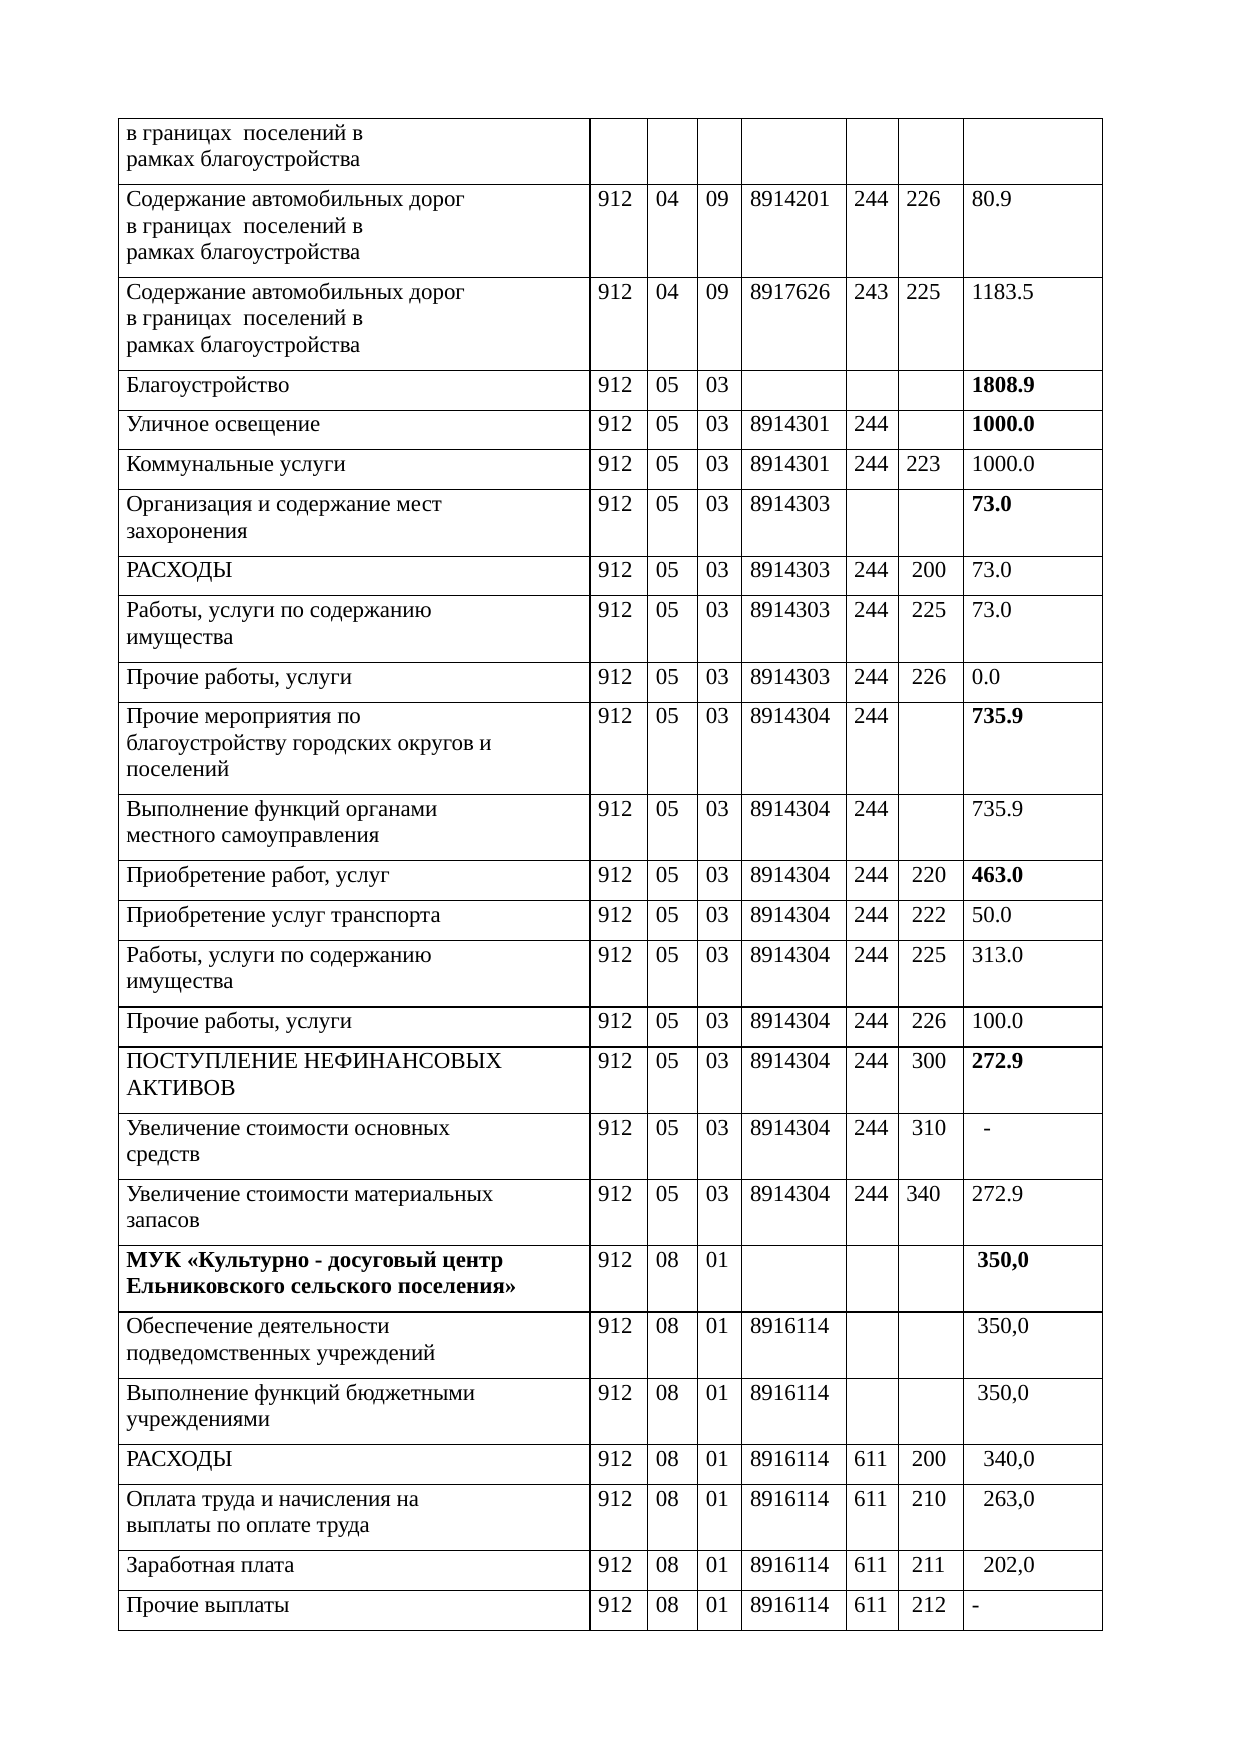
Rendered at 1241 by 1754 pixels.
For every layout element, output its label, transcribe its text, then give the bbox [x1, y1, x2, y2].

table_cell 8914304 [742, 1180, 846, 1245]
table_cell 08 [648, 1379, 697, 1444]
table_cell - [964, 1114, 1102, 1179]
table_cell 912 [591, 1180, 647, 1245]
table_cell Прочие работы, услуги [119, 1008, 589, 1046]
table_cell 03 [698, 596, 741, 662]
table_cell РАСХОДЫ [119, 557, 589, 595]
table_cell 611 [847, 1445, 898, 1484]
table_cell 08 [648, 1551, 697, 1590]
table_cell 912 [591, 1114, 647, 1179]
table_cell 03 [698, 901, 741, 940]
table_cell ПОСТУПЛЕНИЕ НЕФИНАНСОВЫХ АКТИВОВ [119, 1048, 589, 1113]
table_cell 912 [591, 557, 647, 595]
table_cell 1808,9 [964, 371, 1102, 409]
table_cell 225 [899, 941, 963, 1006]
table_cell 08 [648, 1313, 697, 1378]
table_cell Приобретение услуг транспорта [119, 901, 589, 940]
table_cell 350,0 [964, 1379, 1102, 1444]
table_cell 912 [591, 795, 647, 860]
table_cell 03 [698, 1048, 741, 1113]
table_cell 01 [698, 1379, 741, 1444]
table_cell 04 [648, 278, 697, 369]
table_cell 73,0 [964, 490, 1102, 556]
table_cell 244 [847, 663, 898, 702]
table_cell [847, 119, 898, 184]
table_cell 244 [847, 941, 898, 1006]
table_cell Прочие работы, услуги [119, 663, 589, 702]
table_cell 912 [591, 663, 647, 702]
table_cell 09 [698, 278, 741, 369]
table_cell 8914304 [742, 1114, 846, 1179]
table_cell 244 [847, 861, 898, 900]
table_cell Организация и содержание мест захоронения [119, 490, 589, 556]
table_cell 01 [698, 1246, 741, 1311]
table_cell 912 [591, 1445, 647, 1484]
table_cell [899, 371, 963, 409]
table_cell 212 [899, 1591, 963, 1630]
table_cell 226 [899, 185, 963, 277]
table_cell 05 [648, 557, 697, 595]
table_cell 8914304 [742, 861, 846, 900]
table_cell 03 [698, 795, 741, 860]
table_cell [591, 119, 647, 184]
table_cell 05 [648, 663, 697, 702]
table_cell [899, 411, 963, 449]
table_cell 0,0 [964, 663, 1102, 702]
table_cell 350,0 [964, 1246, 1102, 1311]
table_cell [847, 1379, 898, 1444]
table_cell 912 [591, 278, 647, 369]
table_cell Выполнение функций органами местного самоуправления [119, 795, 589, 860]
table_cell 244 [847, 411, 898, 449]
table_cell [847, 490, 898, 556]
table_cell 05 [648, 861, 697, 900]
table_cell 01 [698, 1313, 741, 1378]
table_cell 05 [648, 703, 697, 794]
table_cell 220 [899, 861, 963, 900]
table_cell 03 [698, 557, 741, 595]
table_cell 912 [591, 450, 647, 489]
table_cell 05 [648, 1180, 697, 1245]
table_cell Заработная плата [119, 1551, 589, 1590]
table_cell [698, 119, 741, 184]
table_cell 1183,5 [964, 278, 1102, 369]
table_cell 05 [648, 901, 697, 940]
table_cell 244 [847, 1048, 898, 1113]
table_cell 263,0 [964, 1485, 1102, 1550]
table_cell Выполнение функций бюджетными учреждениями [119, 1379, 589, 1444]
table_cell 8914304 [742, 901, 846, 940]
table_cell 202,0 [964, 1551, 1102, 1590]
table_cell 244 [847, 1114, 898, 1179]
table_cell 05 [648, 450, 697, 489]
table_cell 03 [698, 941, 741, 1006]
table_cell 09 [698, 185, 741, 277]
table_cell 912 [591, 1048, 647, 1113]
table_cell 222 [899, 901, 963, 940]
table_cell 244 [847, 596, 898, 662]
table_cell 73,0 [964, 596, 1102, 662]
table_cell 03 [698, 1180, 741, 1245]
table_cell РАСХОДЫ [119, 1445, 589, 1484]
table_cell 03 [698, 1008, 741, 1046]
table_cell 1135,2 [964, 119, 1102, 184]
table_cell 244 [847, 557, 898, 595]
table_cell Благоустройство [119, 371, 589, 409]
table_cell 05 [648, 411, 697, 449]
table_cell 226 [899, 1008, 963, 1046]
table_cell в границах поселений в рамках благоустройства [119, 119, 589, 184]
table_cell [742, 119, 846, 184]
table_cell [899, 1246, 963, 1311]
table_cell Оплата труда и начисления на выплаты по оплате труда [119, 1485, 589, 1550]
table_cell 01 [698, 1551, 741, 1590]
table_cell 350,0 [964, 1313, 1102, 1378]
table_cell 01 [698, 1591, 741, 1630]
table_cell 223 [899, 450, 963, 489]
table_cell 8914303 [742, 490, 846, 556]
table_cell 244 [847, 901, 898, 940]
table_cell 912 [591, 1591, 647, 1630]
table_cell 463,0 [964, 861, 1102, 900]
table_cell 243 [847, 278, 898, 369]
table_cell 912 [591, 411, 647, 449]
table_cell Прочие выплаты [119, 1591, 589, 1630]
table_cell [899, 703, 963, 794]
table_cell 8914304 [742, 795, 846, 860]
table_cell 08 [648, 1445, 697, 1484]
table_cell 05 [648, 1008, 697, 1046]
table_cell 8914303 [742, 596, 846, 662]
table_cell 912 [591, 941, 647, 1006]
table_cell 611 [847, 1591, 898, 1630]
table_cell 05 [648, 1114, 697, 1179]
table_cell 8916114 [742, 1485, 846, 1550]
table_cell Работы, услуги по содержанию имущества [119, 941, 589, 1006]
table_cell 03 [698, 703, 741, 794]
table_cell 05 [648, 1048, 697, 1113]
table_cell 310 [899, 1114, 963, 1179]
table_cell 244 [847, 185, 898, 277]
table_cell 611 [847, 1551, 898, 1590]
table_cell 05 [648, 371, 697, 409]
table_cell 200 [899, 1445, 963, 1484]
table_cell 611 [847, 1485, 898, 1550]
table_cell 272,9 [964, 1180, 1102, 1245]
table_cell 8916114 [742, 1445, 846, 1484]
table_cell 244 [847, 450, 898, 489]
table_cell Коммунальные услуги [119, 450, 589, 489]
table_cell 912 [591, 861, 647, 900]
table_cell 244 [847, 1008, 898, 1046]
table_cell 225 [899, 278, 963, 369]
table_cell [899, 1313, 963, 1378]
table_cell 03 [698, 450, 741, 489]
table_cell 05 [648, 795, 697, 860]
table_cell 340,0 [964, 1445, 1102, 1484]
table_cell 03 [698, 1114, 741, 1179]
table_cell 8916114 [742, 1591, 846, 1630]
table_cell 340 [899, 1180, 963, 1245]
table_cell - [964, 1591, 1102, 1630]
table_cell 244 [847, 1180, 898, 1245]
table_cell 03 [698, 861, 741, 900]
table_cell 80,9 [964, 185, 1102, 277]
table_cell 8914301 [742, 450, 846, 489]
table_cell 01 [698, 1445, 741, 1484]
table_cell 912 [591, 901, 647, 940]
table_cell 225 [899, 596, 963, 662]
table_cell 313,0 [964, 941, 1102, 1006]
table_cell 08 [648, 1591, 697, 1630]
table_cell [847, 371, 898, 409]
table_cell Обеспечение деятельности подведомственных учреждений [119, 1313, 589, 1378]
table_cell [847, 1246, 898, 1311]
table_cell 244 [847, 795, 898, 860]
table_cell [742, 371, 846, 409]
table_cell 735,9 [964, 703, 1102, 794]
table_cell 01 [698, 1485, 741, 1550]
table_cell [899, 1379, 963, 1444]
table_cell 05 [648, 490, 697, 556]
table_cell 8914201 [742, 185, 846, 277]
table_cell 912 [591, 185, 647, 277]
table_cell 272,9 [964, 1048, 1102, 1113]
table_cell 8916114 [742, 1313, 846, 1378]
table_cell 8917626 [742, 278, 846, 369]
table_cell Содержание автомобильных дорог в границах поселений в рамках благоустройства [119, 185, 589, 277]
table_cell 300 [899, 1048, 963, 1113]
table_cell 8914301 [742, 411, 846, 449]
table_cell 210 [899, 1485, 963, 1550]
table_cell 03 [698, 663, 741, 702]
table_cell 8914303 [742, 557, 846, 595]
table_cell 8914303 [742, 663, 846, 702]
table_cell Приобретение работ, услуг [119, 861, 589, 900]
table_cell 8914304 [742, 703, 846, 794]
table_cell 1000,0 [964, 450, 1102, 489]
table_cell 912 [591, 1008, 647, 1046]
table_cell 211 [899, 1551, 963, 1590]
table_cell 1000,0 [964, 411, 1102, 449]
table_cell 8916114 [742, 1551, 846, 1590]
table_cell [742, 1246, 846, 1311]
table_cell 735,9 [964, 795, 1102, 860]
table_cell 226 [899, 663, 963, 702]
table_cell 912 [591, 1313, 647, 1378]
table_cell 50,0 [964, 901, 1102, 940]
table_cell 912 [591, 1246, 647, 1311]
table_cell Увеличение стоимости материальных запасов [119, 1180, 589, 1245]
table_cell 912 [591, 371, 647, 409]
table_cell 03 [698, 411, 741, 449]
table_cell 912 [591, 1379, 647, 1444]
table_cell 912 [591, 1551, 647, 1590]
table_cell 8914304 [742, 1048, 846, 1113]
table_cell [648, 119, 697, 184]
table_cell 100,0 [964, 1008, 1102, 1046]
table_cell 8916114 [742, 1379, 846, 1444]
table_cell [899, 119, 963, 184]
table_cell 8914304 [742, 941, 846, 1006]
table_cell 8914304 [742, 1008, 846, 1046]
table_cell Увеличение стоимости основных средств [119, 1114, 589, 1179]
table_cell Уличное освещение [119, 411, 589, 449]
table_cell [899, 795, 963, 860]
table_cell 73,0 [964, 557, 1102, 595]
table_cell Содержание автомобильных дорог в границах поселений в рамках благоустройства [119, 278, 589, 369]
table_cell 912 [591, 596, 647, 662]
table_cell 08 [648, 1246, 697, 1311]
table_cell 912 [591, 490, 647, 556]
table_cell 03 [698, 490, 741, 556]
table_cell 200 [899, 557, 963, 595]
table_cell МУК «Культурно - досуговый центр Ельниковского сельского поселения» [119, 1246, 589, 1311]
table_cell 244 [847, 703, 898, 794]
table_cell 08 [648, 1485, 697, 1550]
table_cell 03 [698, 371, 741, 409]
table_cell 05 [648, 596, 697, 662]
table_cell Работы, услуги по содержанию имущества [119, 596, 589, 662]
table_cell 912 [591, 1485, 647, 1550]
table_cell 912 [591, 703, 647, 794]
table_cell 05 [648, 941, 697, 1006]
table_cell 04 [648, 185, 697, 277]
table_cell [899, 490, 963, 556]
table_cell [847, 1313, 898, 1378]
table_cell Прочие мероприятия по благоустройству городских округов и поселений [119, 703, 589, 794]
